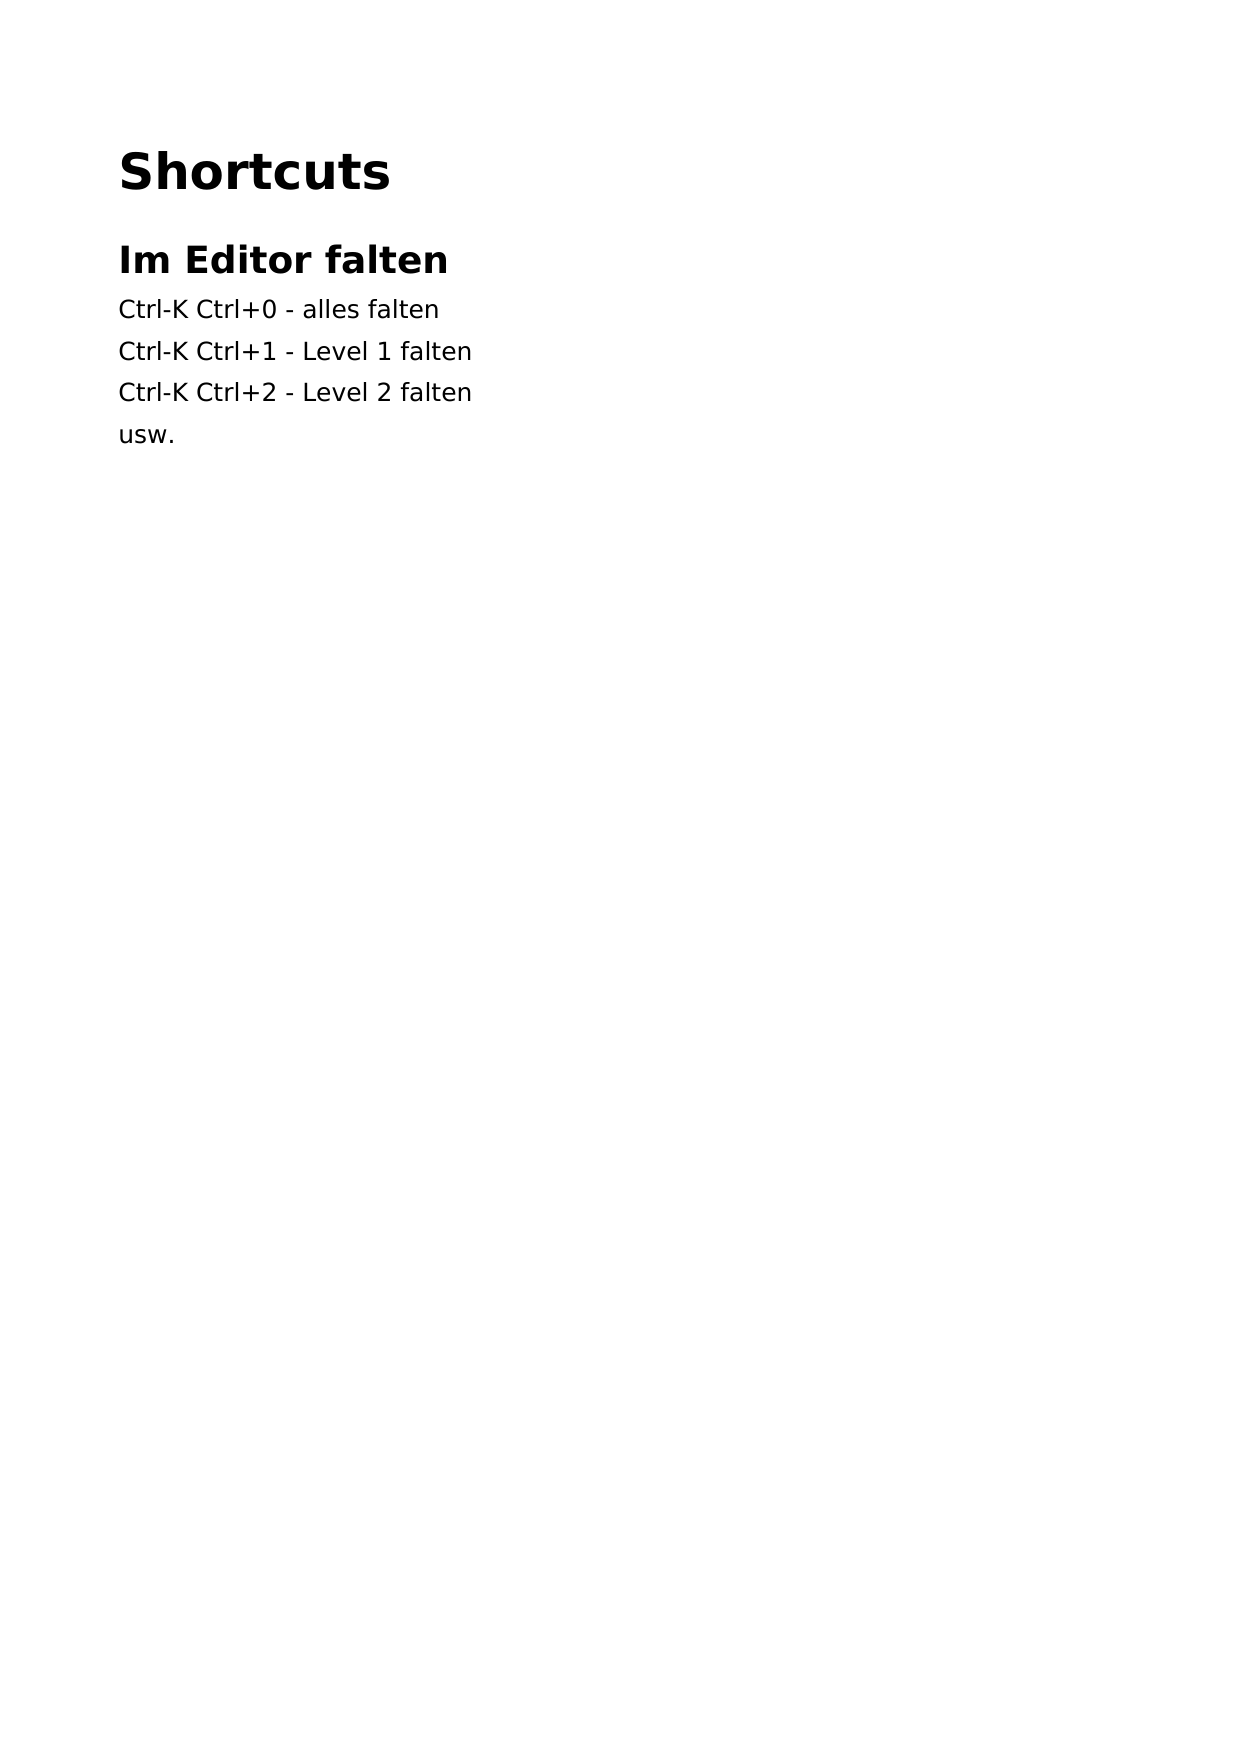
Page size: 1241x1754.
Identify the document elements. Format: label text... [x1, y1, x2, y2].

subtitle Im Editor falten [118, 239, 1122, 282]
subtitle Shortcuts [118, 143, 1122, 201]
text Ctrl-K Ctrl+0 - alles falten [118, 295, 1122, 324]
text Ctrl-K Ctrl+2 - Level 2 falten [118, 378, 1122, 407]
text usw. [118, 420, 1122, 449]
text Ctrl-K Ctrl+1 - Level 1 falten [118, 337, 1122, 366]
